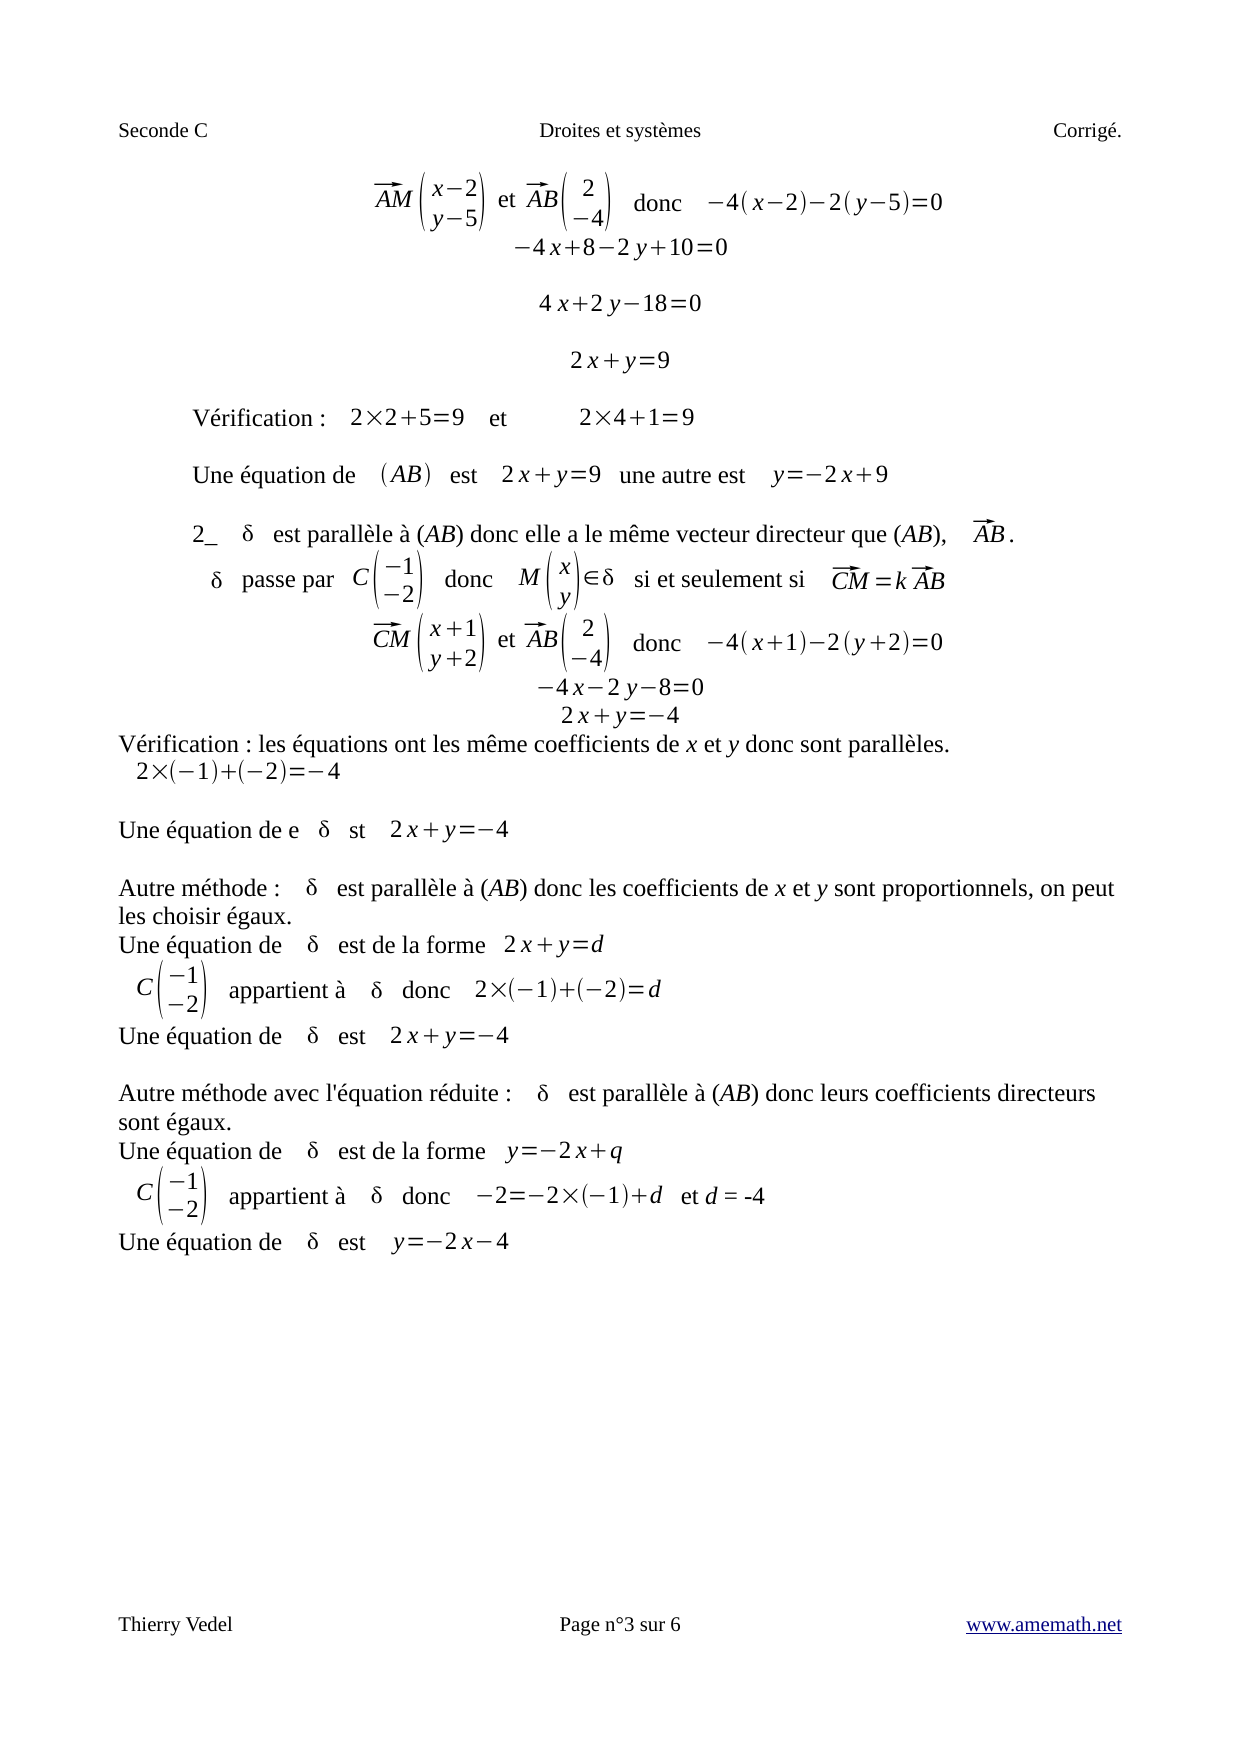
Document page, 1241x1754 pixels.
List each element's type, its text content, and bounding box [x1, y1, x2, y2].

text donc [118, 172, 1122, 234]
text Une équation de est [118, 1021, 1122, 1050]
text Une équation de est [118, 1227, 1122, 1255]
text Vérification : les équations ont les même coefficients de x et y donc sont parallèles. [118, 729, 1122, 758]
text 2_ est parallèle à (AB) donc elle a le même vecteur directeur que (AB), [118, 518, 1122, 549]
text Une équation de est une autre est [118, 460, 1122, 489]
text Une équation de est [118, 815, 1122, 844]
text Une équation de est de la forme [118, 930, 1122, 959]
text appartient à donc et d = -4 [118, 1165, 1122, 1227]
text Autre méthode avec l'équation réduite : est parallèle à (AB) donc leurs coefficients directeurs sont égaux. [118, 1078, 1122, 1136]
text Autre méthode : est parallèle à (AB) donc les coefficients de x et y sont proportionnels, on peut les choisir égaux. [118, 873, 1122, 930]
text Vérification : et [118, 403, 1122, 432]
text donc [118, 612, 1122, 674]
text Une équation de est de la forme [118, 1136, 1122, 1165]
text passe pardonc si et seulement si [118, 549, 1122, 612]
text appartient à donc [118, 959, 1122, 1021]
